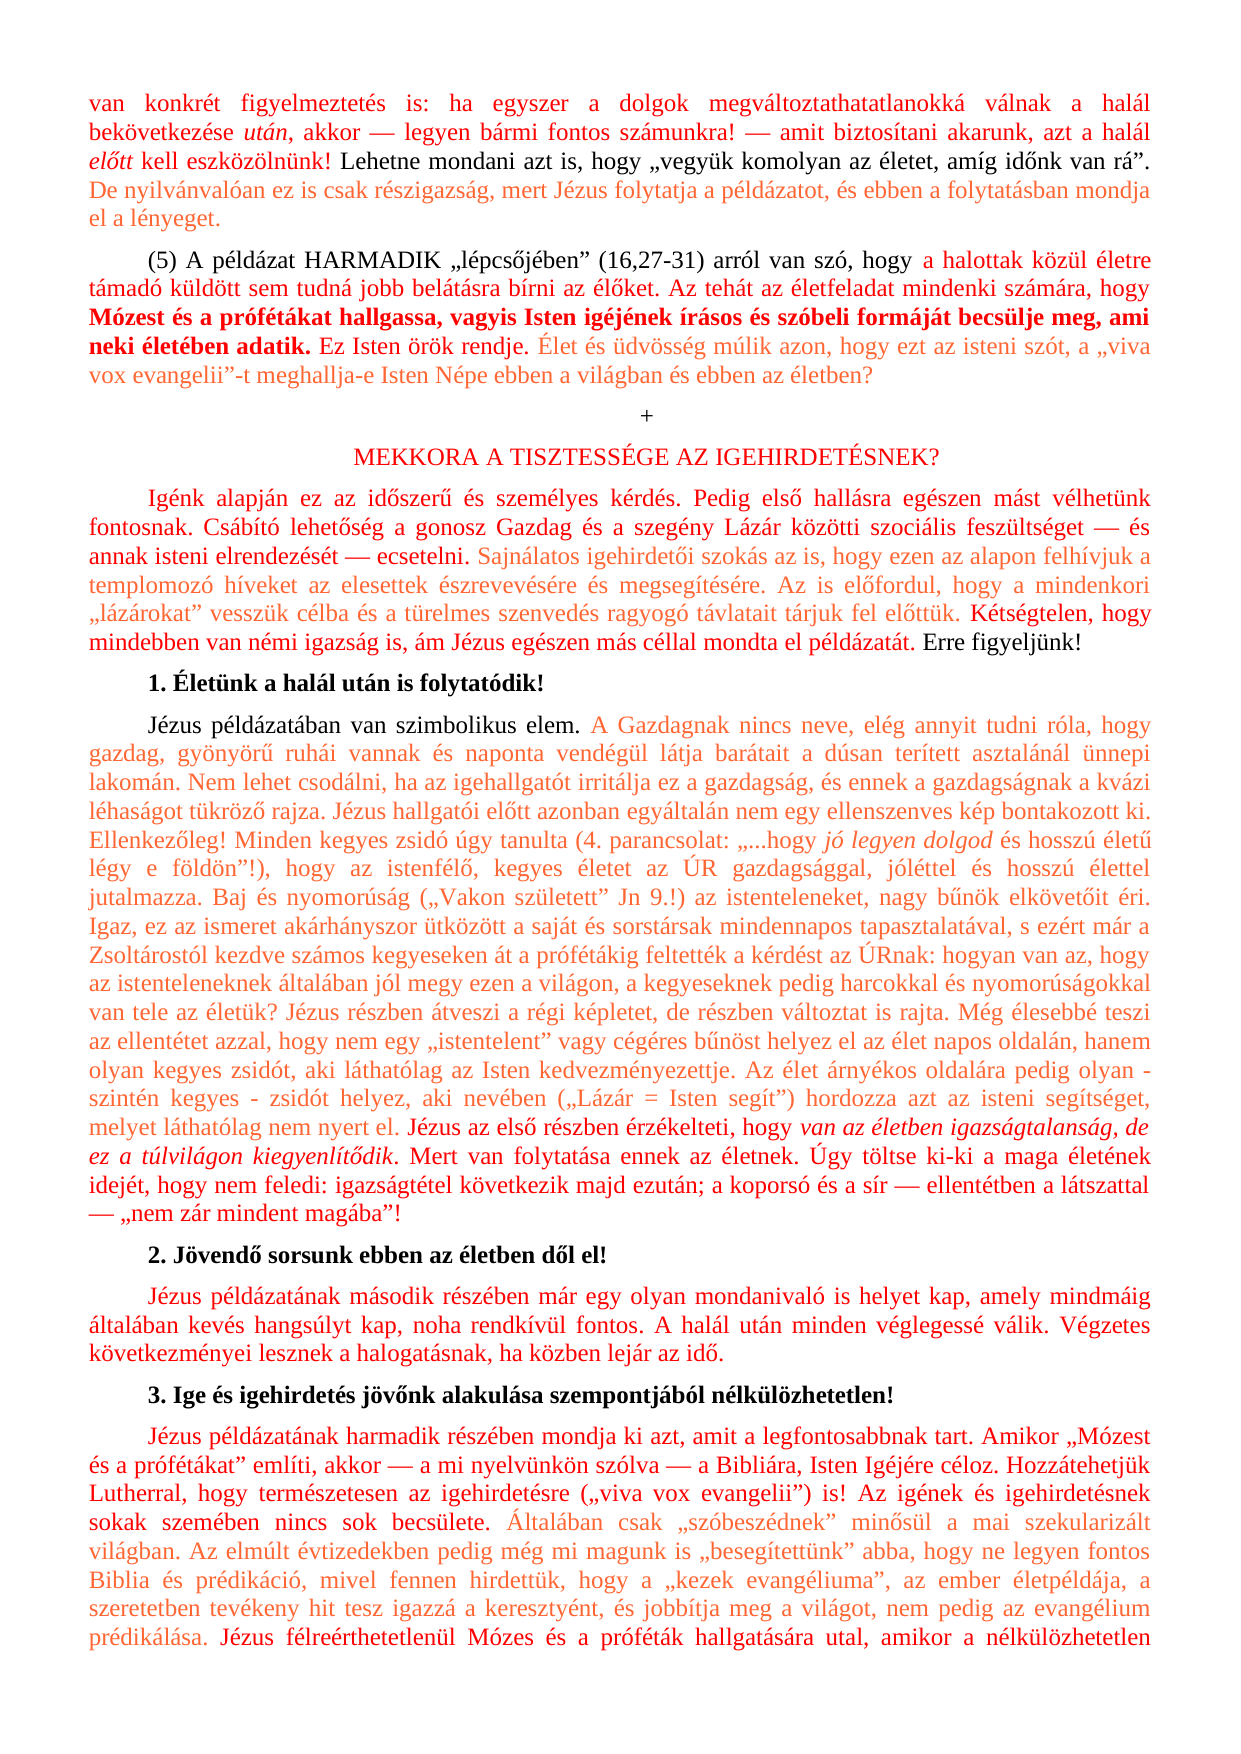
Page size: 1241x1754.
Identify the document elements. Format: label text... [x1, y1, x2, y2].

text (5) A példázat HARMADIK „lépcsőjében” (16,27-31) arról van szó, hogy a halottak közül életre támadó küldött sem tudná jobb belátásra bírni az élőket. Az tehát az életfeladat mindenki számára, hogy Mózest és a prófétákat hallgassa, vagyis Isten igéjének írásos és szóbeli formáját becsülje meg, ami neki életében adatik. Ez Isten örök rendje. Élet és üdvösség múlik azon, hogy ezt az isteni szót, a „viva vox evangelii”‑t meghallja‑e Isten Népe ebben a világban és ebben az életben? [88, 245, 1152, 388]
text Jézus példázatának második részében már egy olyan mondanivaló is helyet kap, amely mindmáig általában kevés hangsúlyt kap, noha rendkívül fontos. A halál után minden véglegessé válik. Végzetes következményei lesznek a halogatásnak, ha közben lejár az idő. [88, 1281, 1152, 1367]
text MEKKORA A TISZTESSÉGE AZ IGEHIRDETÉSNEK? [88, 442, 1152, 471]
text 3. Ige és igehirdetés jövőnk alakulása szempontjából nélkülözhetetlen! [88, 1380, 1152, 1408]
text Jézus példázatának harmadik részében mondja ki azt, amit a legfontosabbnak tart. Amikor „Mózest és a prófétákat” említi, akkor — a mi nyelvünkön szólva — a Bibliára, Isten Igéjére céloz. Hozzátehetjük Lutherral, hogy természetesen az igehirdetésre („viva vox evangelii”) is! Az igének és igehirdetésnek sokak szemében nincs sok becsülete. Általában csak „szóbeszédnek” minősül a mai szekularizált világban. Az elmúlt évtizedekben pedig még mi magunk is „besegítettünk” abba, hogy ne legyen fontos Biblia és prédikáció, mivel fennen hirdettük, hogy a „kezek evangéliuma”, az ember életpéldája, a szeretetben tevékeny hit tesz igazzá a keresztyént, és jobbítja meg a világot, nem pedig az evangélium prédikálása. Jézus félreérthetetlenül Mózes és a próféták hallgatására utal, amikor a nélkülözhetetlen [88, 1421, 1152, 1651]
text Igénk alapján ez az időszerű és személyes kérdés. Pedig első hallásra egészen mást vélhetünk fontosnak. Csábító lehetőség a gonosz Gazdag és a szegény Lázár közötti szociális feszültséget — és annak isteni elrendezését — ecsetelni. Sajnálatos igehirdetői szokás az is, hogy ezen az alapon felhívjuk a templomozó híveket az elesettek észrevevésére és megsegítésére. Az is előfordul, hogy a mindenkori „lázárokat” vesszük célba és a türelmes szenvedés ragyogó távlatait tárjuk fel előttük. Kétségtelen, hogy mindebben van némi igazság is, ám Jézus egészen más céllal mondta el példázatát. Erre figyeljünk! [88, 483, 1152, 656]
text Jézus példázatában van szimbolikus elem. A Gazdagnak nincs neve, elég annyit tudni róla, hogy gazdag, gyönyörű ruhái vannak és naponta vendégül látja barátait a dúsan terített asztalánál ünnepi lakomán. Nem lehet csodálni, ha az igehallgatót irritálja ez a gazdagság, és ennek a gazdagságnak a kvázi léhaságot tükröző rajza. Jézus hallgatói előtt azonban egyáltalán nem egy ellenszenves kép bontakozott ki. Ellenkezőleg! Minden kegyes zsidó úgy tanulta (4. parancsolat: „...hogy jó legyen dolgod és hosszú életű légy e földön”!), hogy az istenfélő, kegyes életet az ÚR gazdagsággal, jóléttel és hosszú élettel jutalmazza. Baj és nyomorúság („Vakon született” Jn 9.!) az istenteleneket, nagy bűnök elkövetőit éri. Igaz, ez az ismeret akárhányszor ütközött a saját és sorstársak mindennapos tapasztalatával, s ezért már a Zsoltárostól kezdve számos kegyeseken át a prófétákig feltették a kérdést az ÚRnak: hogyan van az, hogy az istenteleneknek általában jól megy ezen a világon, a kegyeseknek pedig harcokkal és nyomorúságokkal van tele az életük? Jézus részben átveszi a régi képletet, de részben változtat is rajta. Még élesebbé teszi az ellentétet azzal, hogy nem egy „istentelent” vagy cégéres bűnöst helyez el az élet napos oldalán, hanem olyan kegyes zsidót, aki láthatólag az Isten kedvezményezettje. Az élet árnyékos oldalára pedig olyan - szintén kegyes - zsidót helyez, aki nevében („Lázár = Isten segít”) hordozza azt az isteni segítséget, melyet láthatólag nem nyert el. Jézus az első részben érzékelteti, hogy van az életben igazságtalanság, de ez a túlvilágon kiegyenlítődik. Mert van folytatása ennek az életnek. Úgy töltse ki-ki a maga életének idejét, hogy nem feledi: igazságtétel következik majd ezután; a koporsó és a sír — ellentétben a látszattal — „nem zár mindent magába”! [88, 710, 1152, 1227]
text 1. Életünk a halál után is folytatódik! [88, 668, 1152, 697]
text + [88, 401, 1152, 430]
text van konkrét figyelmeztetés is: ha egyszer a dolgok megváltoztathatatlanokká válnak a halál bekövetkezése után, akkor — legyen bármi fontos számunkra! — amit biztosítani akarunk, azt a halál előtt kell eszközölnünk! Lehetne mondani azt is, hogy „vegyük komolyan az életet, amíg időnk van rá”. De nyilvánvalóan ez is csak részigazság, mert Jézus folytatja a példázatot, és ebben a folytatásban mondja el a lényeget. [88, 88, 1152, 232]
text 2. Jövendő sorsunk ebben az életben dől el! [88, 1240, 1152, 1268]
